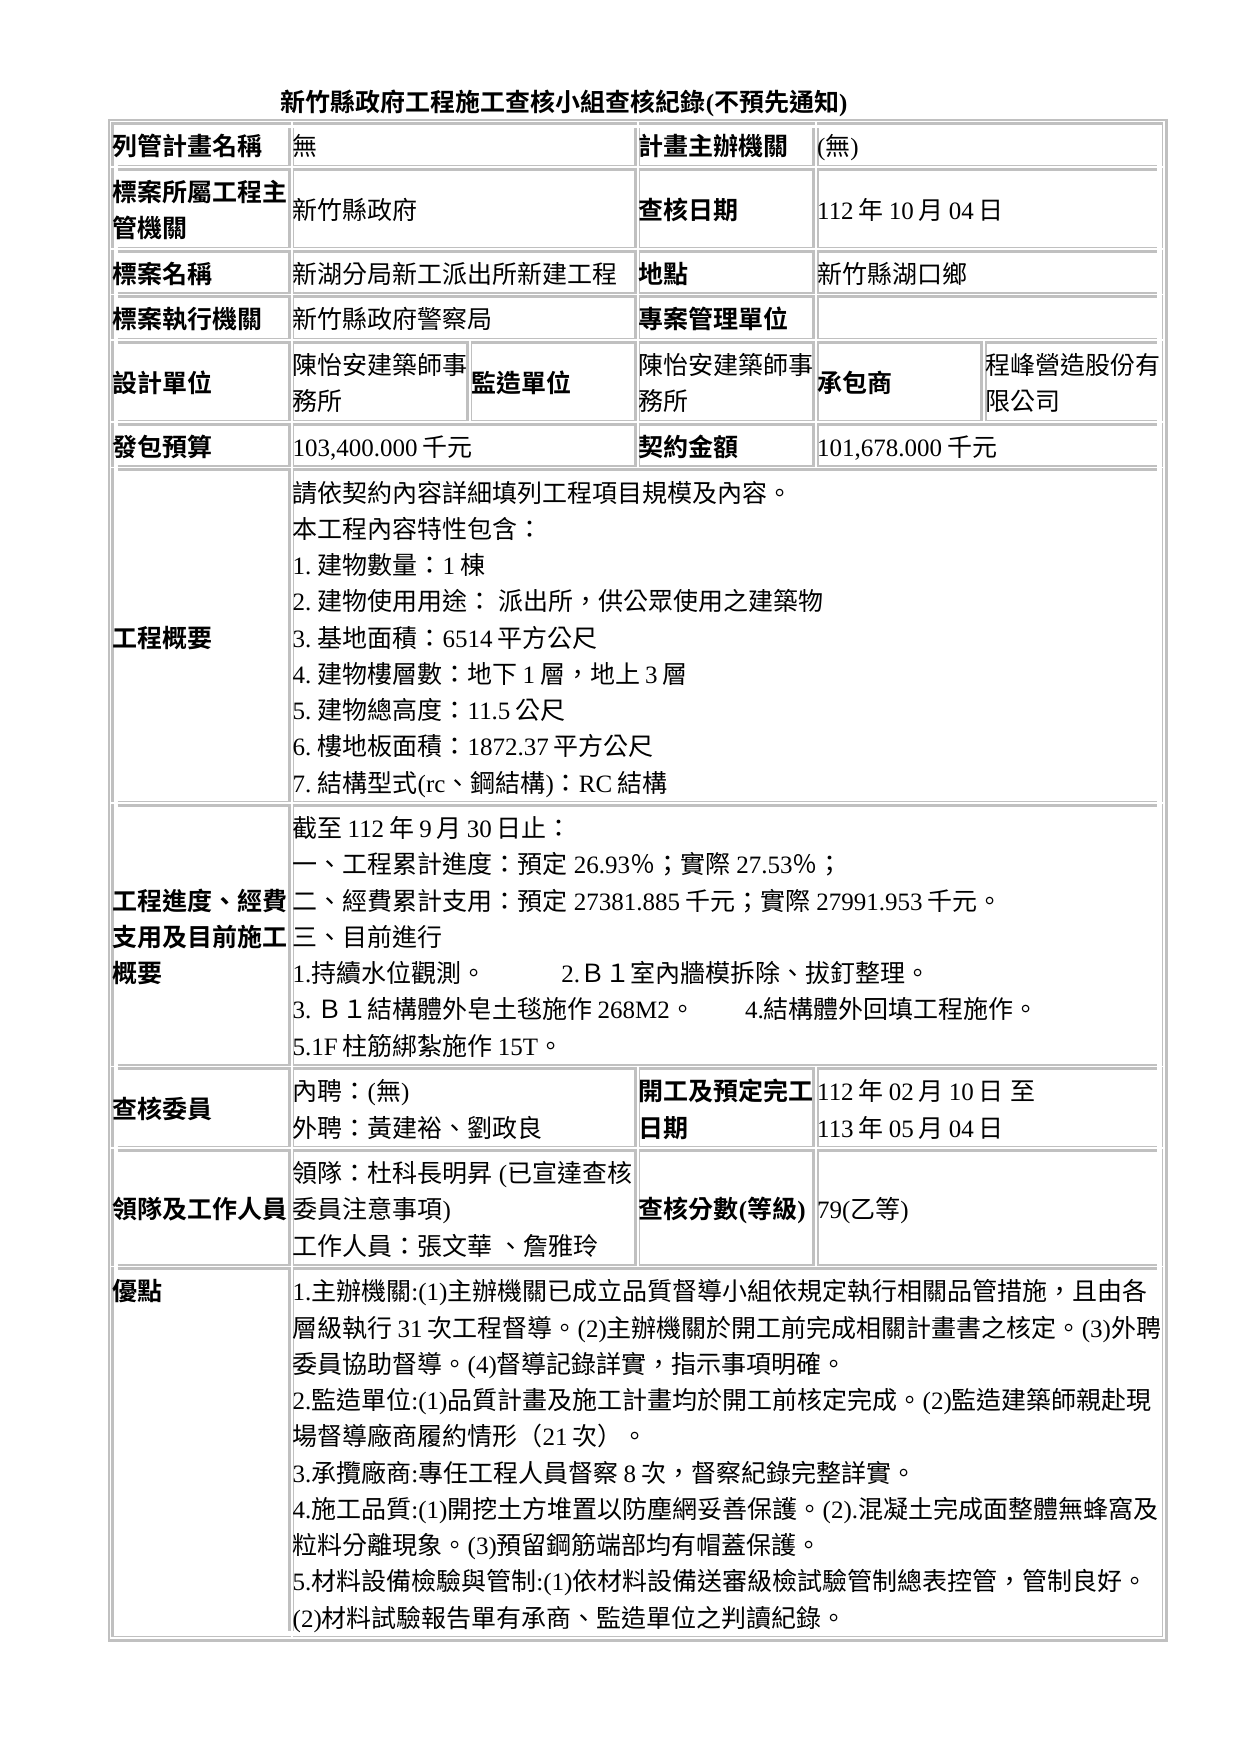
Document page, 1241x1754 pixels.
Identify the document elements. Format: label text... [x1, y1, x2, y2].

table_cell 101,678.000千元 [815, 420, 1164, 465]
table_cell 標案所屬工程主管機關 [111, 165, 291, 246]
table_cell 工程進度、經費支用及目前施工概要 [111, 801, 291, 1064]
table_cell 工程概要 [111, 465, 291, 801]
table_cell 陳怡安建築師事務所 [640, 344, 812, 419]
table_cell 112年10月04日 [815, 165, 1164, 246]
table_cell 監造單位 [472, 344, 634, 419]
table_cell 發包預算 [111, 420, 291, 465]
table_cell 領隊及工作人員 [111, 1146, 291, 1264]
table_header (無) [815, 121, 1164, 164]
table_cell 內聘：(無) 外聘：黃建裕、劉政良 [294, 1070, 634, 1146]
table_cell 查核分數(等級) [640, 1152, 812, 1264]
table_cell 請依契約內容詳細填列工程項目規模及內容。 本工程內容特性包含： 1. 建物數量：1棟 2. 建物使用用途： 派出所，供公眾使用之建築物 3. 基地面積：6514平方公尺 4. 建物樓層數：地下1層，地上3層 5. 建物總高度：11.5公尺 6. 樓地板面積：1872.37平方公尺 7. 結構型式(rc、鋼結構)：RC結構 [291, 465, 1164, 801]
table_cell 79(乙等) [815, 1146, 1164, 1264]
table_cell 契約金額 [640, 426, 812, 465]
table_cell 112年02月10日 至 113年05月04日 [815, 1064, 1164, 1146]
text 新竹縣政府工程施工查核小組查核紀錄(不預先通知) [118, 83, 1157, 119]
table_cell 程峰營造股份有限公司 [983, 338, 1164, 419]
table_cell 103,400.000千元 [294, 426, 634, 465]
table_cell 地點 [640, 253, 812, 292]
table_cell 開工及預定完工日期 [640, 1070, 812, 1146]
table_cell 查核委員 [111, 1064, 291, 1146]
table_cell 標案執行機關 [111, 292, 291, 338]
table_cell 陳怡安建築師事務所 [294, 344, 466, 419]
table_cell 領隊：杜科長明昇 (已宣達查核委員注意事項) 工作人員：張文華 、詹雅玲 [294, 1152, 634, 1264]
table_cell 專案管理單位 [640, 298, 812, 338]
table_cell 截至112年9月30日止： 一、工程累計進度：預定 26.93％；實際 27.53％； 二、經費累計支用：預定 27381.885千元；實際 27991.953千元。 三、目前進行 1.持續水位觀測。 2.Ｂ１室內牆模拆除、拔釘整理。 3. Ｂ１結構體外皂土毯施作268M2。 4.結構體外回填工程施作。 5.1F柱筋綁紮施作15T。 [291, 801, 1164, 1064]
table_header 無 [291, 121, 637, 164]
table_header 計畫主辦機關 [637, 121, 815, 164]
table_cell 承包商 [819, 344, 980, 419]
table_cell 新竹縣湖口鄉 [815, 246, 1164, 292]
table_cell 查核日期 [640, 171, 812, 246]
table_cell 1.主辦機關:(1)主辦機關已成立品質督導小組依規定執行相關品管措施，且由各層級執行31次工程督導。(2)主辦機關於開工前完成相關計畫書之核定。(3)外聘委員協助督導。(4)督導記錄詳實，指示事項明確。 2.監造單位:(1)品質計畫及施工計畫均於開工前核定完成。(2)監造建築師親赴現場督導廠商履約情形（21次）。 3.承攬廠商:專任工程人員督察8次，督察紀錄完整詳實。 4.施工品質:(1)開挖土方堆置以防塵網妥善保護。(2).混凝土完成面整體無蜂窩及粒料分離現象。(3)預留鋼筋端部均有帽蓋保護。 5.材料設備檢驗與管制:(1)依材料設備送審級檢試驗管制總表控管，管制良好。(2)材料試驗報告單有承商、監造單位之判讀紀錄。 [291, 1264, 1164, 1636]
table_cell 設計單位 [111, 338, 291, 419]
table_cell [815, 292, 1164, 338]
table_cell 優點 [111, 1264, 291, 1636]
table_cell 新湖分局新工派出所新建工程 [294, 253, 634, 292]
table_cell 新竹縣政府警察局 [294, 298, 634, 338]
table_cell 新竹縣政府 [294, 171, 634, 246]
table_cell 標案名稱 [111, 246, 291, 292]
table_header 列管計畫名稱 [114, 125, 291, 164]
